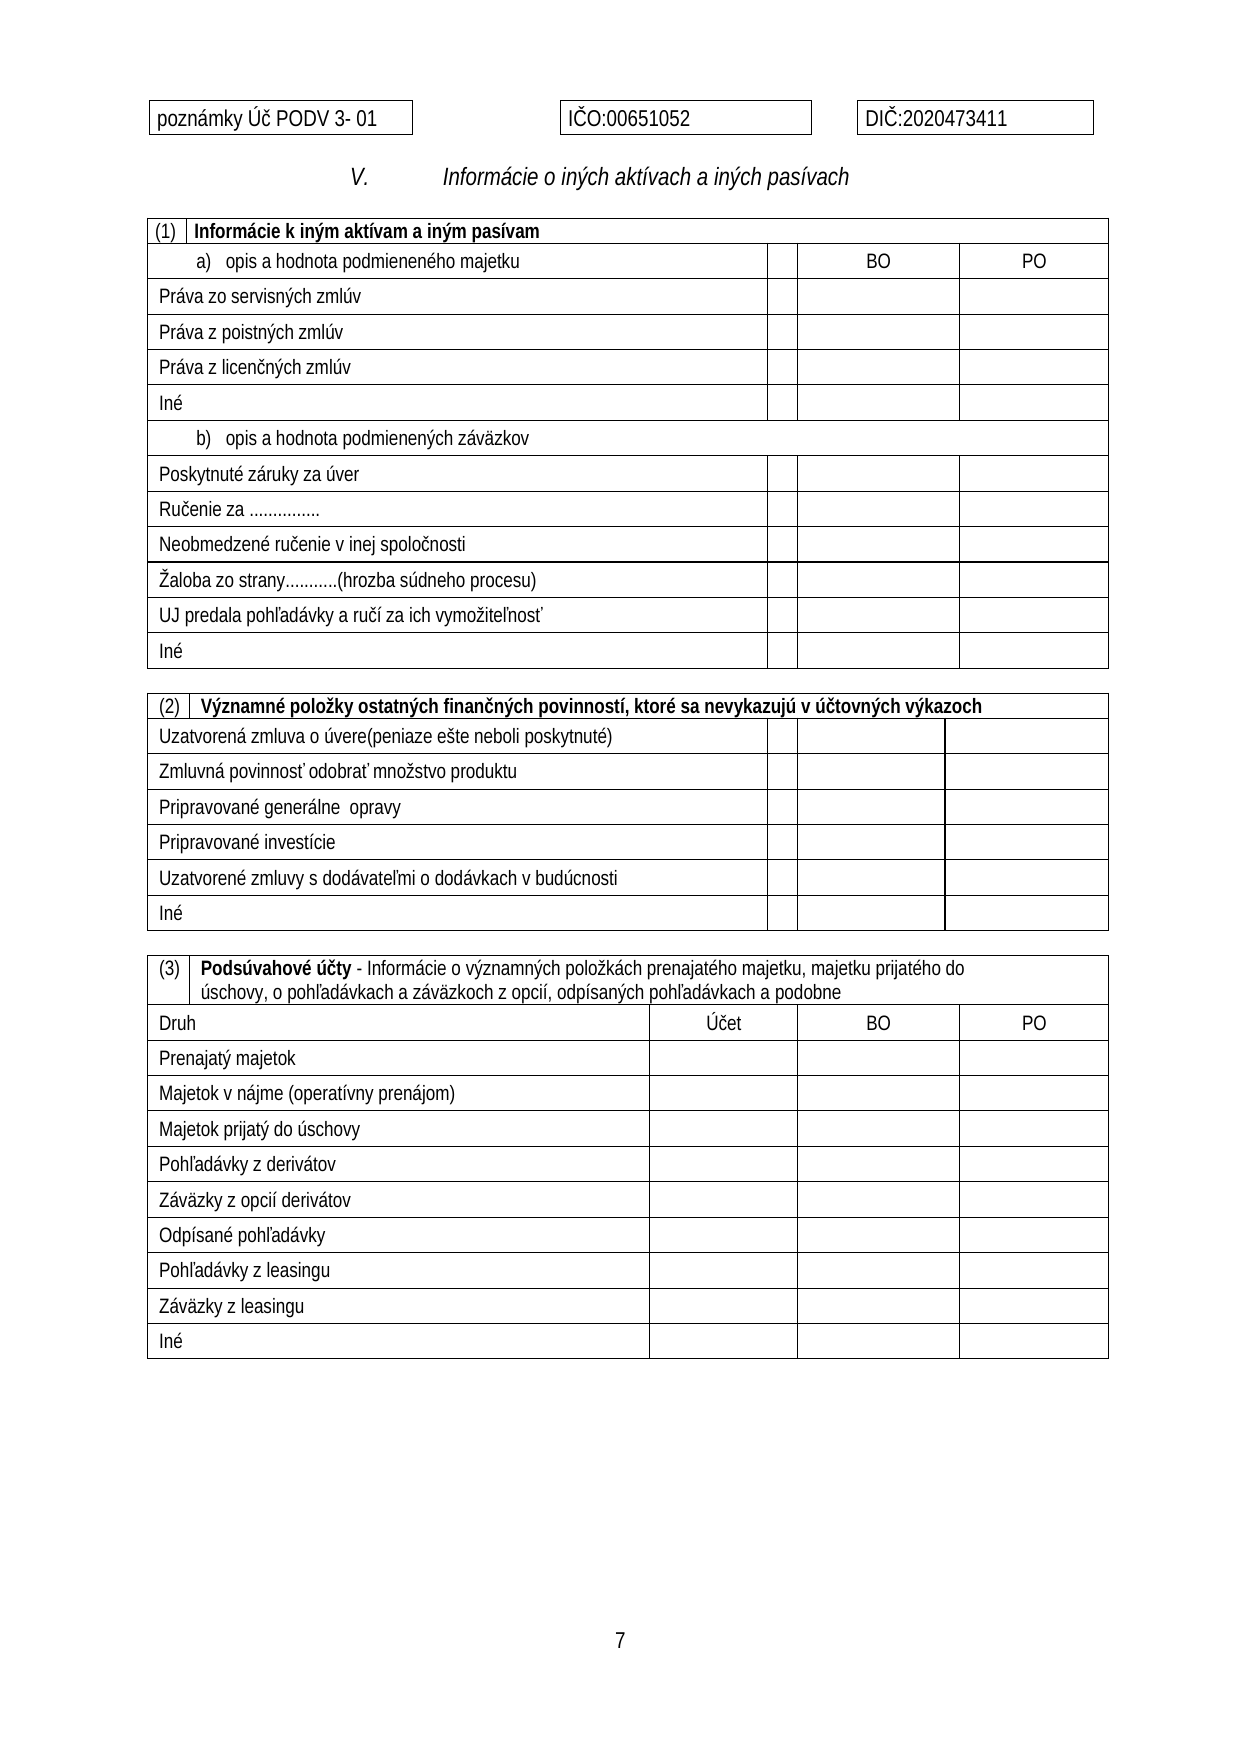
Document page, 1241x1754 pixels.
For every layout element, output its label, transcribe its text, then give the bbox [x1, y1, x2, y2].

table_header Podsúvahové účty - Informácie o významných položkách prenajatého majetku, majetku prijatého do úschovy, o pohľadávkach a záväzkoch z opcií, odpísaných pohľadávkach a podobne [190, 956, 1108, 1004]
table_cell [798, 790, 944, 824]
table_cell [946, 896, 1108, 930]
table_cell [650, 1253, 797, 1287]
table_cell opis a hodnota podmienených záväzkov [148, 421, 1108, 455]
table_cell Uzatvorené zmluvy s dodávateľmi o dodávkach v budúcnosti [148, 860, 767, 895]
table_cell PO [960, 244, 1108, 278]
table_cell Účet [650, 1005, 797, 1039]
table_cell [960, 1218, 1108, 1252]
table_cell [650, 1218, 797, 1252]
table_cell [650, 1289, 797, 1323]
table_cell [960, 279, 1108, 313]
table_cell [768, 896, 797, 930]
table_cell [960, 1289, 1108, 1323]
table_cell [946, 860, 1108, 895]
table_cell [798, 719, 944, 753]
table_cell [960, 385, 1108, 420]
table_cell [768, 527, 797, 561]
table_cell Žaloba zo strany...........(hrozba súdneho procesu) [148, 563, 767, 597]
table_cell Prenajatý majetok [148, 1041, 649, 1075]
list Informácie o iných aktívach a iných pasívach [148, 162, 1093, 190]
table_cell [650, 1076, 797, 1110]
table_cell [798, 1324, 959, 1358]
table_cell UJ predala pohľadávky a ručí za ich vymožiteľnosť [148, 598, 767, 632]
table_cell [768, 492, 797, 526]
table_cell [798, 633, 959, 668]
table_cell [960, 527, 1108, 561]
table_cell Pohľadávky z derivátov [148, 1147, 649, 1181]
table_header Významné položky ostatných finančných povinností, ktoré sa nevykazujú v účtovných výkazoch [190, 694, 1108, 718]
table_cell Iné [148, 896, 767, 930]
table_cell [768, 244, 797, 278]
table_cell [960, 350, 1108, 384]
table_cell Druh [148, 1005, 649, 1039]
table_cell Pripravované generálne opravy [148, 790, 767, 824]
table_cell Iné [148, 1324, 649, 1358]
table_cell Neobmedzené ručenie v inej spoločnosti [148, 527, 767, 561]
table_header Informácie k iným aktívam a iným pasívam [187, 219, 1108, 243]
table_header [148, 956, 189, 1004]
table_cell [946, 825, 1108, 859]
table_cell [768, 563, 797, 597]
table_cell [650, 1111, 797, 1146]
table_cell [798, 385, 959, 420]
table_cell [798, 825, 944, 859]
table_cell [768, 598, 797, 632]
table_cell [798, 896, 944, 930]
table_cell [798, 279, 959, 313]
table_cell [768, 315, 797, 349]
table_cell [768, 719, 797, 753]
table_cell Majetok v nájme (operatívny prenájom) [148, 1076, 649, 1110]
table_cell [798, 1147, 959, 1181]
table_cell Poskytnuté záruky za úver [148, 456, 767, 491]
table_cell [768, 350, 797, 384]
table_cell [960, 1324, 1108, 1358]
table_cell [798, 754, 944, 788]
table_cell Práva z poistných zmlúv [148, 315, 767, 349]
table_cell [798, 492, 959, 526]
table_cell PO [960, 1005, 1108, 1039]
table_cell Iné [148, 633, 767, 668]
table_header [148, 694, 189, 718]
table_cell [768, 633, 797, 668]
table_cell [798, 1253, 959, 1287]
table_cell [650, 1041, 797, 1075]
table_cell [798, 527, 959, 561]
table_cell [768, 279, 797, 313]
table_cell Ručenie za ............... [148, 492, 767, 526]
table_cell [960, 563, 1108, 597]
table_cell [946, 719, 1108, 753]
table_cell opis a hodnota podmieneného majetku [148, 244, 767, 278]
table_cell [798, 1041, 959, 1075]
table_cell [960, 1041, 1108, 1075]
table_cell [798, 1289, 959, 1323]
table_cell Zmluvná povinnosť odobrať množstvo produktu [148, 754, 767, 788]
table_cell [798, 1182, 959, 1217]
table_cell [960, 1147, 1108, 1181]
table_cell Pohľadávky z leasingu [148, 1253, 649, 1287]
table_cell [768, 754, 797, 788]
table_cell [650, 1147, 797, 1181]
table_cell [650, 1182, 797, 1217]
table_cell Iné [148, 385, 767, 420]
table_cell [798, 860, 944, 895]
table_cell [960, 456, 1108, 491]
table_cell [768, 860, 797, 895]
table_cell [960, 598, 1108, 632]
table_cell [798, 315, 959, 349]
table_cell [768, 790, 797, 824]
table_cell Pripravované investície [148, 825, 767, 859]
table_cell [960, 492, 1108, 526]
table_cell Uzatvorená zmluva o úvere(peniaze ešte neboli poskytnuté) [148, 719, 767, 753]
table_cell [768, 825, 797, 859]
table_cell [946, 754, 1108, 788]
table_cell Záväzky z leasingu [148, 1289, 649, 1323]
table_cell [960, 315, 1108, 349]
table_cell [798, 598, 959, 632]
table_cell [798, 563, 959, 597]
table_cell [798, 350, 959, 384]
table_cell Práva z licenčných zmlúv [148, 350, 767, 384]
table_cell Záväzky z opcií derivátov [148, 1182, 649, 1217]
table_cell [946, 790, 1108, 824]
table_cell [798, 1111, 959, 1146]
table_cell [798, 1218, 959, 1252]
table_cell [960, 1182, 1108, 1217]
table_cell [960, 1253, 1108, 1287]
table_cell Odpísané pohľadávky [148, 1218, 649, 1252]
table_cell [960, 633, 1108, 668]
table_cell [798, 456, 959, 491]
table_cell [768, 385, 797, 420]
table_cell BO [798, 1005, 959, 1039]
table_cell [960, 1076, 1108, 1110]
table_header [148, 219, 186, 243]
table_cell Majetok prijatý do úschovy [148, 1111, 649, 1146]
table_cell [650, 1324, 797, 1358]
table_cell Práva zo servisných zmlúv [148, 279, 767, 313]
table_cell BO [798, 244, 959, 278]
table_cell [960, 1111, 1108, 1146]
table_cell [798, 1076, 959, 1110]
table_cell [768, 456, 797, 491]
